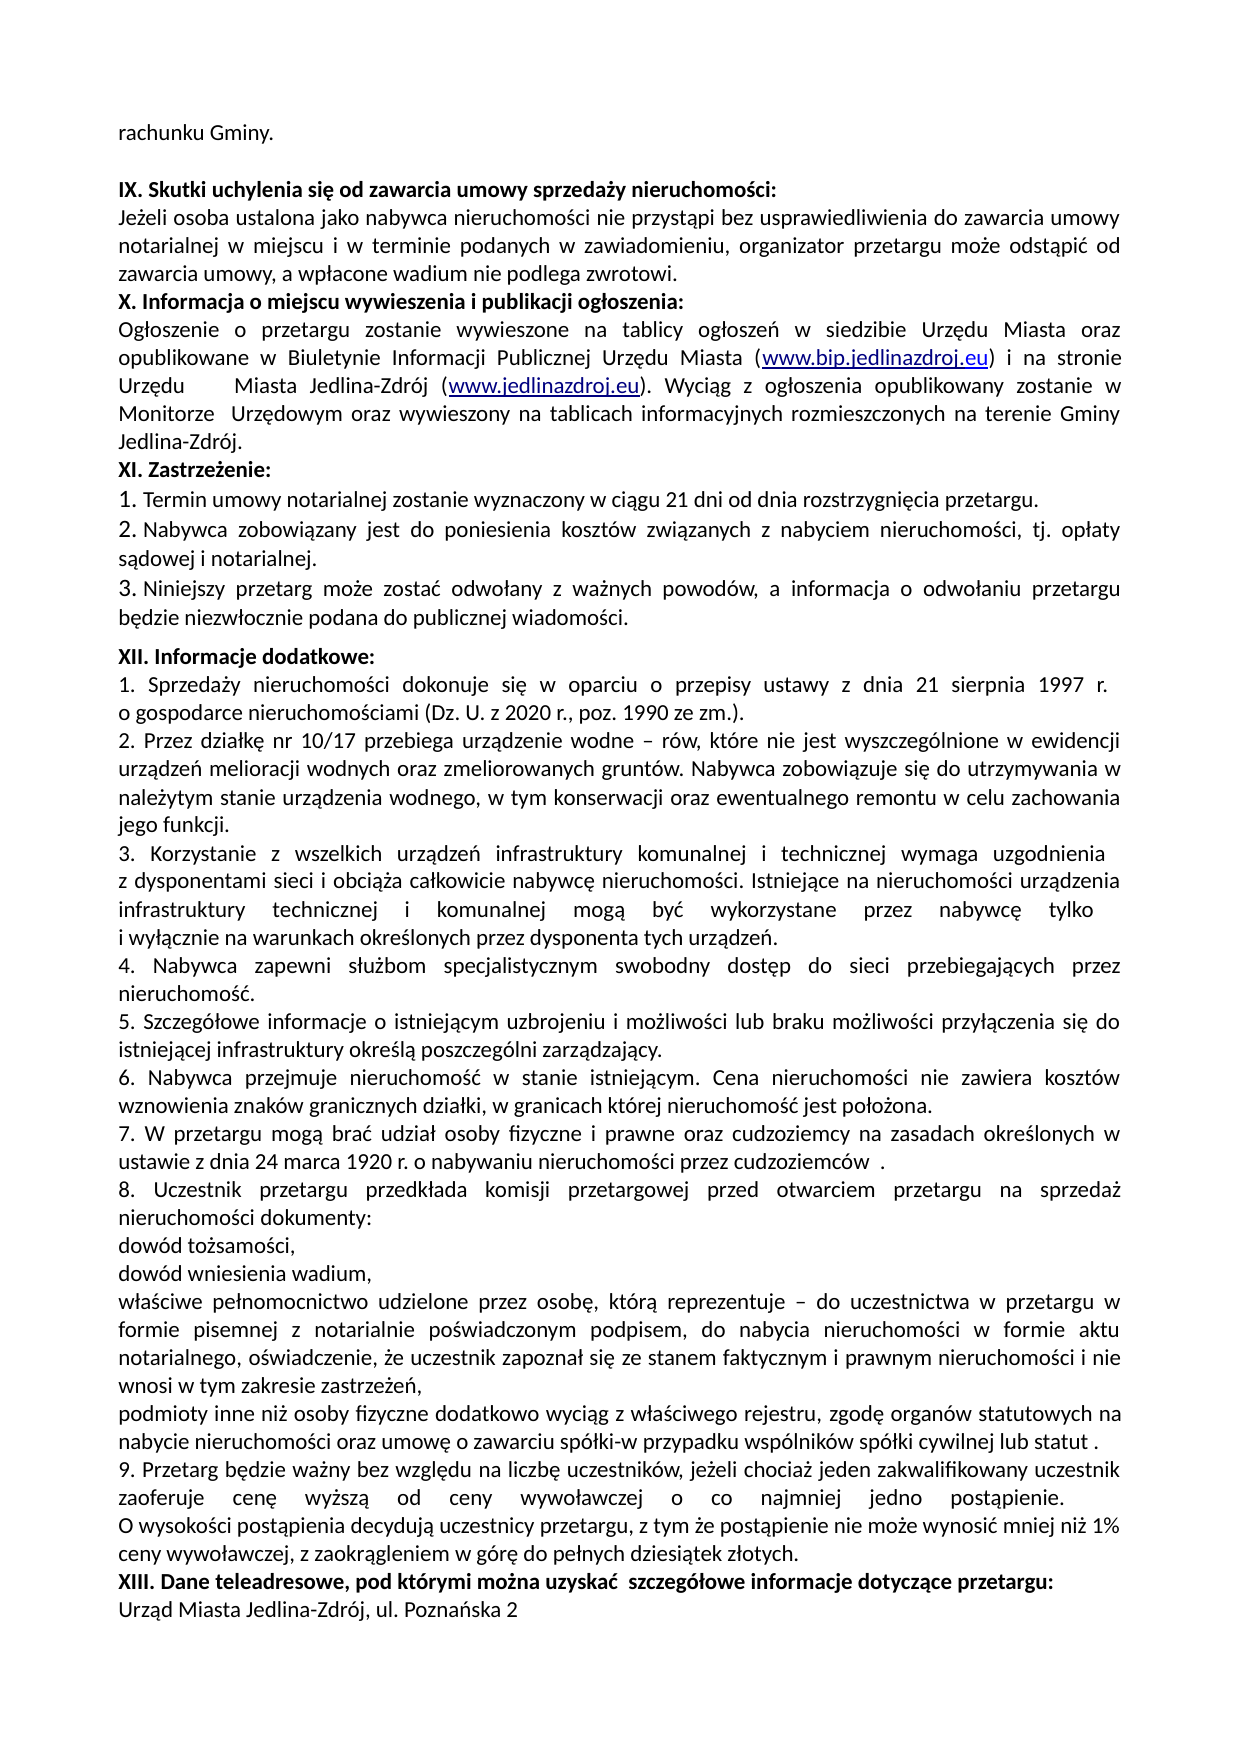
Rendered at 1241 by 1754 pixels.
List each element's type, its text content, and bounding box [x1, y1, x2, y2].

text 7. W przetargu mogą brać udział osoby fizyczne i prawne oraz cudzoziemcy na zasadach określonych w ustawie z dnia 24 marca 1920 r. o nabywaniu nieruchomości przez cudzoziemców . [118, 1119, 1122, 1175]
text 4. Nabywca zapewni służbom specjalistycznym swobodny dostęp do sieci przebiegających przez nieruchomość. [118, 951, 1122, 1007]
text 1. Sprzedaży nieruchomości dokonuje się w oparciu o przepisy ustawy z dnia 21 sierpnia 1997 r. o gospodarce nieruchomościami (Dz. U. z 2020 r., poz. 1990 ze zm.). [118, 671, 1122, 727]
text podmioty inne niż osoby fizyczne dodatkowo wyciąg z właściwego rejestru, zgodę organów statutowych na nabycie nieruchomości oraz umowę o zawarciu spółki-w przypadku wspólników spółki cywilnej lub statut . [118, 1399, 1122, 1455]
text 8. Uczestnik przetargu przedkłada komisji przetargowej przed otwarciem przetargu na sprzedaż nieruchomości dokumenty: [118, 1175, 1122, 1231]
text 5. Szczegółowe informacje o istniejącym uzbrojeniu i możliwości lub braku możliwości przyłączenia się do istniejącej infrastruktury określą poszczególni zarządzający. [118, 1007, 1122, 1063]
text Jeżeli osoba ustalona jako nabywca nieruchomości nie przystąpi bez usprawiedliwienia do zawarcia umowy notarialnej w miejscu i w terminie podanych w zawiadomieniu, organizator przetargu może odstąpić od zawarcia umowy, a wpłacone wadium nie podlega zwrotowi. [118, 203, 1122, 287]
text Ogłoszenie o przetargu zostanie wywieszone na tablicy ogłoszeń w siedzibie Urzędu Miasta oraz opublikowane w Biuletynie Informacji Publicznej Urzędu Miasta (www.bip.jedlinazdroj.eu) i na stronie Urzędu Miasta Jedlina-Zdrój (www.jedlinazdroj.eu). Wyciąg z ogłoszenia opublikowany zostanie w Monitorze Urzędowym oraz wywieszony na tablicach informacyjnych rozmieszczonych na terenie Gminy Jedlina-Zdrój. [118, 315, 1122, 455]
text dowód wniesienia wadium, [118, 1259, 1122, 1287]
list Nabywca zobowiązany jest do poniesienia kosztów związanych z nabyciem nieruchomości, tj. opłaty sądowej i notarialnej. [118, 514, 1122, 572]
text 6. Nabywca przejmuje nieruchomość w stanie istniejącym. Cena nieruchomości nie zawiera kosztów wznowienia znaków granicznych działki, w granicach której nieruchomość jest położona. [118, 1063, 1122, 1119]
text X. Informacja o miejscu wywieszenia i publikacji ogłoszenia: [118, 287, 1122, 315]
list Niniejszy przetarg może zostać odwołany z ważnych powodów, a informacja o odwołaniu przetargu będzie niezwłocznie podana do publicznej wiadomości. [118, 572, 1122, 631]
text właściwe pełnomocnictwo udzielone przez osobę, którą reprezentuje – do uczestnictwa w przetargu w formie pisemnej z notarialnie poświadczonym podpisem, do nabycia nieruchomości w formie aktu notarialnego, oświadczenie, że uczestnik zapoznał się ze stanem faktycznym i prawnym nieruchomości i nie wnosi w tym zakresie zastrzeżeń, [118, 1287, 1122, 1399]
text IX. Skutki uchylenia się od zawarcia umowy sprzedaży nieruchomości: [118, 175, 1122, 203]
text 3. Korzystanie z wszelkich urządzeń infrastruktury komunalnej i technicznej wymaga uzgodnienia z dysponentami sieci i obciąża całkowicie nabywcę nieruchomości. Istniejące na nieruchomości urządzenia infrastruktury technicznej i komunalnej mogą być wykorzystane przez nabywcę tylko i wyłącznie na warunkach określonych przez dysponenta tych urządzeń. [118, 839, 1122, 951]
text 9. Przetarg będzie ważny bez względu na liczbę uczestników, jeżeli chociaż jeden zakwalifikowany uczestnik zaoferuje cenę wyższą od ceny wywoławczej o co najmniej jedno postąpienie. O wysokości postąpienia decydują uczestnicy przetargu, z tym że postąpienie nie może wynosić mniej niż 1% ceny wywoławczej, z zaokrągleniem w górę do pełnych dziesiątek złotych. [118, 1455, 1122, 1567]
text rachunku Gminy. [118, 118, 1122, 146]
text Urząd Miasta Jedlina-Zdrój, ul. Poznańska 2 [118, 1595, 1122, 1623]
list Termin umowy notarialnej zostanie wyznaczony w ciągu 21 dni od dnia rozstrzygnięcia przetargu. [118, 483, 1122, 514]
text XII. Informacje dodatkowe: [118, 642, 1122, 671]
text XIII. Dane teleadresowe, pod którymi można uzyskać szczegółowe informacje dotyczące przetargu: [118, 1567, 1122, 1595]
text dowód tożsamości, [118, 1231, 1122, 1259]
text XI. Zastrzeżenie: [118, 455, 1122, 483]
text 2. Przez działkę nr 10/17 przebiega urządzenie wodne – rów, które nie jest wyszczególnione w ewidencji urządzeń melioracji wodnych oraz zmeliorowanych gruntów. Nabywca zobowiązuje się do utrzymywania w należytym stanie urządzenia wodnego, w tym konserwacji oraz ewentualnego remontu w celu zachowania jego funkcji. [118, 727, 1122, 839]
